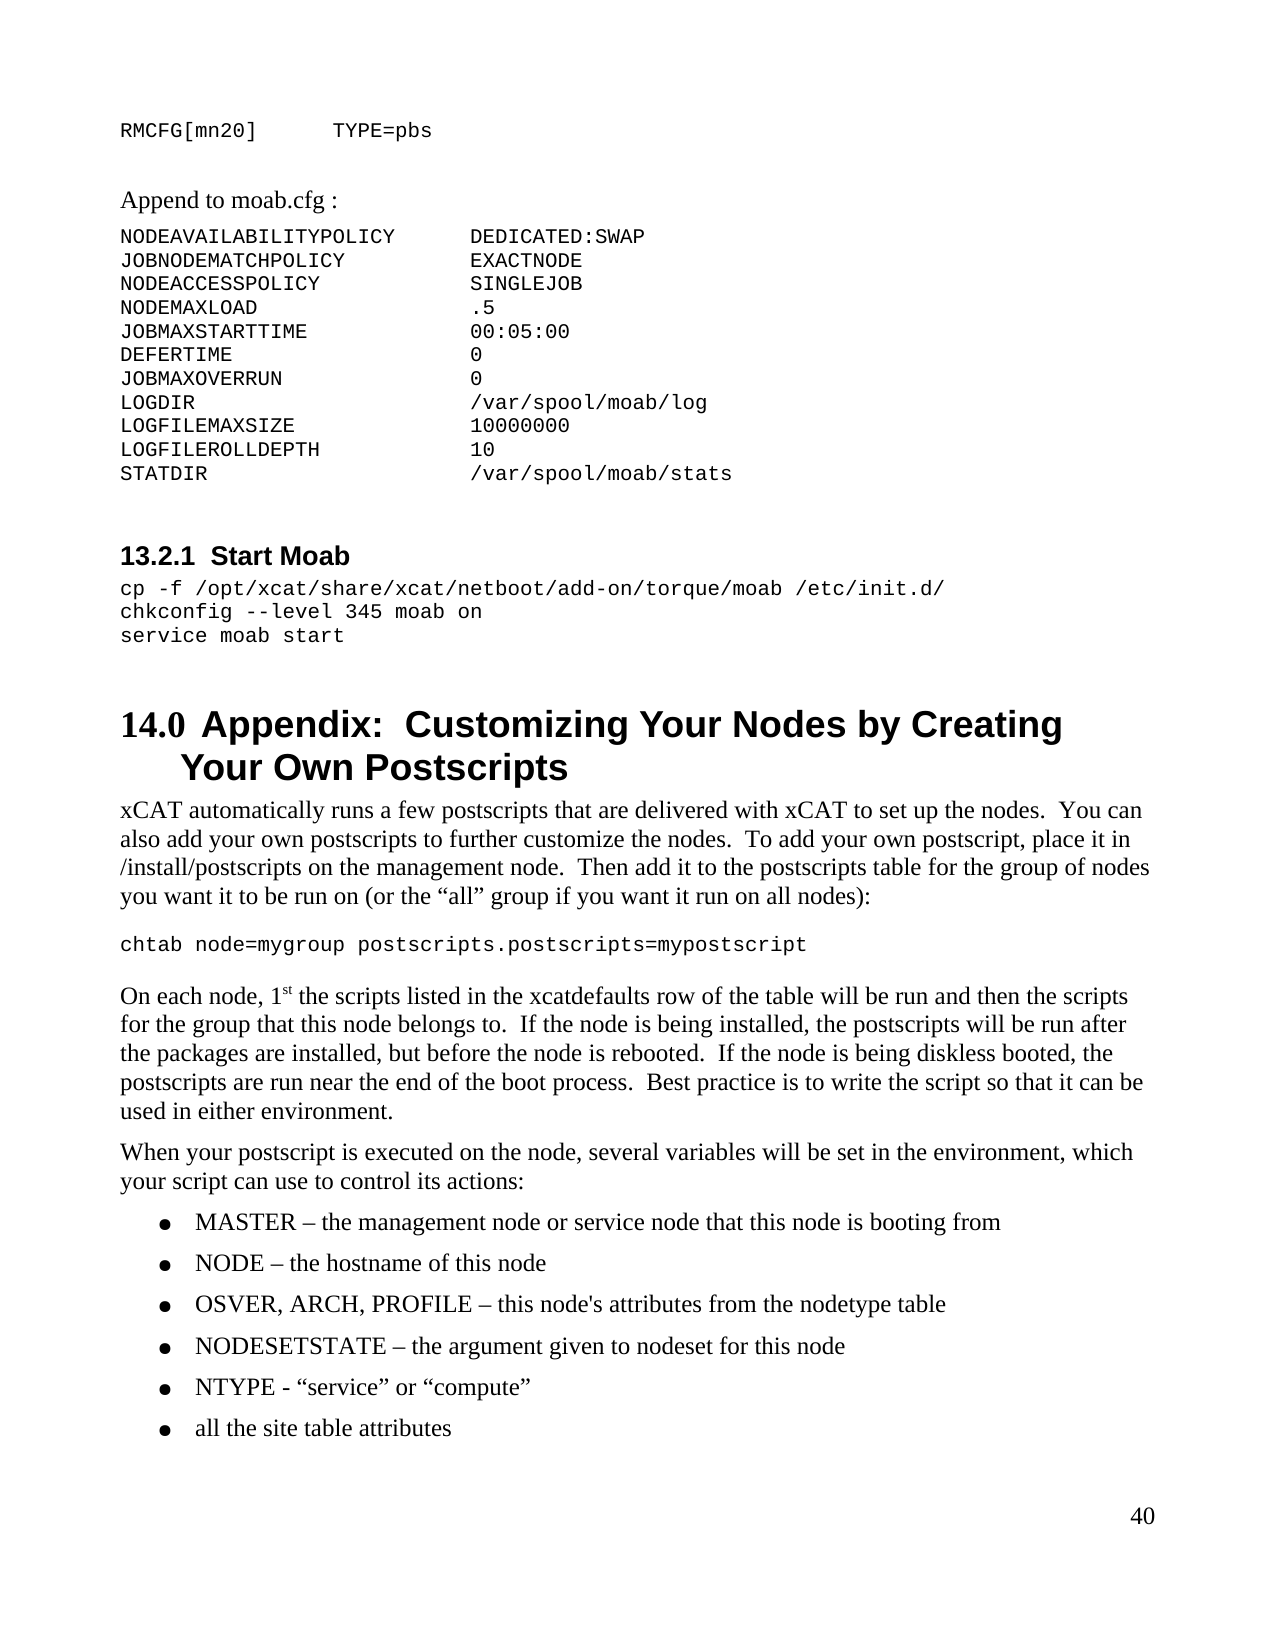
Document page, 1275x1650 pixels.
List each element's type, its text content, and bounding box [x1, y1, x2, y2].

text LOGFILEMAXSIZE 10000000 [120, 415, 1155, 439]
list MASTER – the management node or service node that this node is booting from [157, 1207, 1155, 1236]
text STATDIR /var/spool/moab/stats [120, 463, 1155, 486]
text NODEMAXLOAD .5 [120, 297, 1155, 321]
list NODE – the hostname of this node [157, 1248, 1155, 1277]
text RMCFG[mn20] TYPE=pbs [120, 120, 1155, 144]
list OSVER, ARCH, PROFILE – this node's attributes from the nodetype table [157, 1289, 1155, 1318]
subtitle Appendix: Customizing Your Nodes by Creating Your Own Postscripts [120, 702, 1155, 789]
text service moab start [120, 625, 1155, 648]
text NODEACCESSPOLICY SINGLEJOB [120, 273, 1155, 297]
text JOBMAXOVERRUN 0 [120, 368, 1155, 392]
text cp -f /opt/xcat/share/xcat/netboot/add-on/torque/moab /etc/init.d/ [120, 577, 1155, 601]
list all the site table attributes [157, 1413, 1155, 1442]
text When your postscript is executed on the node, several variables will be set in the environment, which your script can use to control its actions: [120, 1137, 1155, 1194]
list NTYPE - “service” or “compute” [157, 1372, 1155, 1401]
text On each node, 1st the scripts listed in the xcatdefaults row of the table will be run and then the scripts for the group that this node belongs to. If the node is being installed, the postscripts will be run after the packages are installed, but before the node is rebooted. If the node is being diskless booted, the postscripts are run near the end of the boot process. Best practice is to write the script so that it can be used in either environment. [120, 981, 1155, 1124]
text DEFERTIME 0 [120, 344, 1155, 368]
text JOBMAXSTARTTIME 00:05:00 [120, 321, 1155, 344]
text LOGFILEROLLDEPTH 10 [120, 439, 1155, 463]
text chkconfig --level 345 moab on [120, 601, 1155, 625]
text Append to moab.cfg : [120, 185, 1155, 214]
subtitle Start Moab [120, 540, 1155, 571]
text JOBNODEMATCHPOLICY EXACTNODE [120, 250, 1155, 273]
list NODESETSTATE – the argument given to nodeset for this node [157, 1331, 1155, 1359]
text xCAT automatically runs a few postscripts that are delivered with xCAT to set up the nodes. You can also add your own postscripts to further customize the nodes. To add your own postscript, place it in /install/postscripts on the management node. Then add it to the postscripts table for the group of nodes you want it to be run on (or the “all” group if you want it run on all nodes): [120, 795, 1155, 910]
text chtab node=mygroup postscripts.postscripts=mypostscript [120, 933, 1155, 957]
text NODEAVAILABILITYPOLICY DEDICATED:SWAP [120, 226, 1155, 250]
text LOGDIR /var/spool/moab/log [120, 392, 1155, 415]
